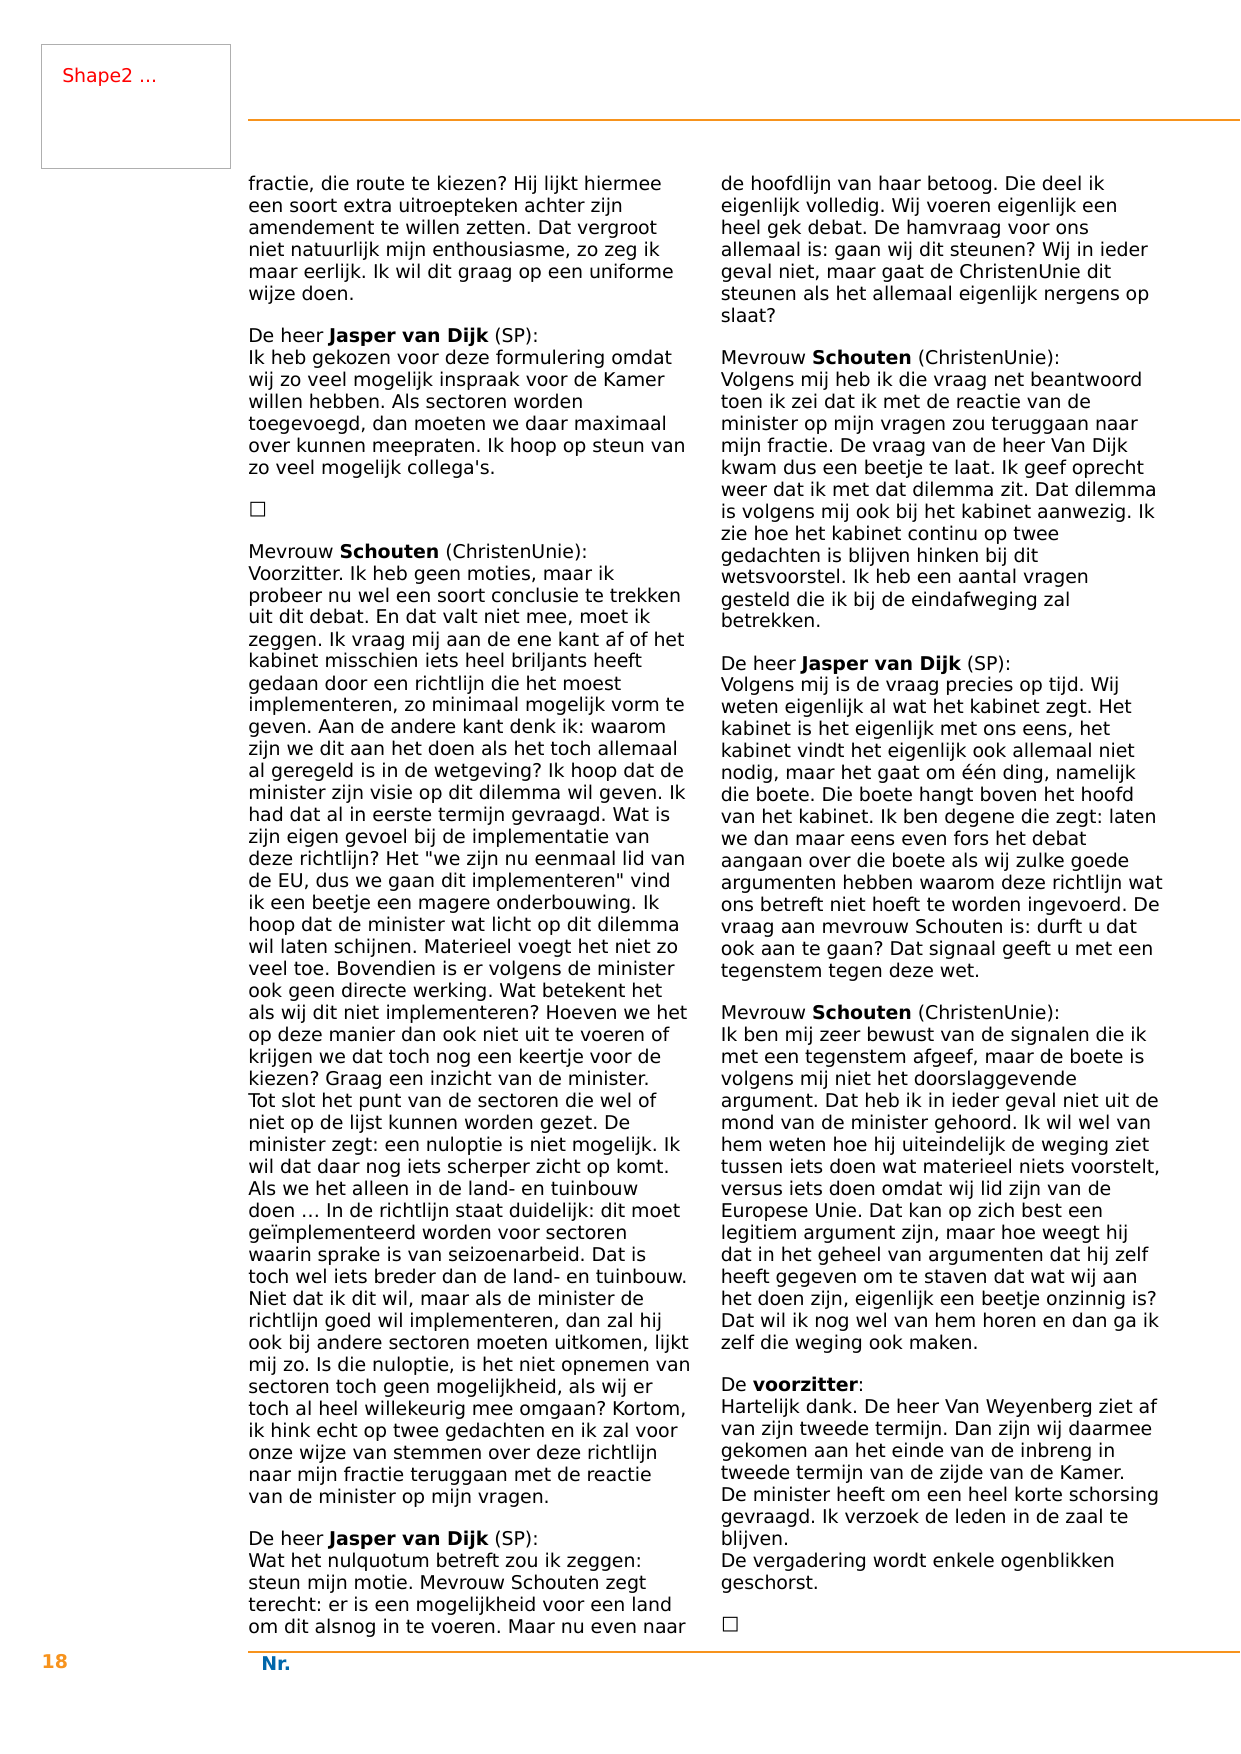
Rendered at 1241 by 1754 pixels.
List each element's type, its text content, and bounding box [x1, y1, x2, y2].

text De heer Jasper van Dijk (SP): [248, 1528, 691, 1549]
text Mevrouw Schouten (ChristenUnie): [721, 1002, 1163, 1024]
text Voorzitter. Ik heb geen moties, maar ik probeer nu wel een soort conclusie te trekken uit dit debat. En dat valt niet mee, moet ik zeggen. Ik vraag mij aan de ene kant af of het kabinet misschien iets heel briljants heeft gedaan door een richtlijn die het moest implementeren, zo minimaal mogelijk vorm te geven. Aan de andere kant denk ik: waarom zijn we dit aan het doen als het toch allemaal al geregeld is in de wetgeving? Ik hoop dat de minister zijn visie op dit dilemma wil geven. Ik had dat al in eerste termijn gevraagd. Wat is zijn eigen gevoel bij de implementatie van deze richtlijn? Het "we zijn nu eenmaal lid van de EU, dus we gaan dit implementeren" vind ik een beetje een magere onderbouwing. Ik hoop dat de minister wat licht op dit dilemma wil laten schijnen. Materieel voegt het niet zo veel toe. Bovendien is er volgens de minister ook geen directe werking. Wat betekent het als wij dit niet implementeren? Hoeven we het op deze manier dan ook niet uit te voeren of krijgen we dat toch nog een keertje voor de kiezen? Graag een inzicht van de minister. [248, 562, 691, 1090]
text Volgens mij heb ik die vraag net beantwoord toen ik zei dat ik met de reactie van de minister op mijn vragen zou teruggaan naar mijn fractie. De vraag van de heer Van Dijk kwam dus een beetje te laat. Ik geef oprecht weer dat ik met dat dilemma zit. Dat dilemma is volgens mij ook bij het kabinet aanwezig. Ik zie hoe het kabinet continu op twee gedachten is blijven hinken bij dit wetsvoorstel. Ik heb een aantal vragen gesteld die ik bij de eindafweging zal betrekken. [721, 369, 1163, 632]
text Volgens mij is de vraag precies op tijd. Wij weten eigenlijk al wat het kabinet zegt. Het kabinet is het eigenlijk met ons eens, het kabinet vindt het eigenlijk ook allemaal niet nodig, maar het gaat om één ding, namelijk die boete. Die boete hangt boven het hoofd van het kabinet. Ik ben degene die zegt: laten we dan maar eens even fors het debat aangaan over die boete als wij zulke goede argumenten hebben waarom deze richtlijn wat ons betreft niet hoeft te worden ingevoerd. De vraag aan mevrouw Schouten is: durft u dat ook aan te gaan? Dat signaal geeft u met een tegenstem tegen deze wet. [721, 674, 1163, 982]
text Mevrouw Schouten (ChristenUnie): [721, 347, 1163, 369]
text ⬜ [248, 498, 691, 521]
text Ik ben mij zeer bewust van de signalen die ik met een tegenstem afgeef, maar de boete is volgens mij niet het doorslaggevende argument. Dat heb ik in ieder geval niet uit de mond van de minister gehoord. Ik wil wel van hem weten hoe hij uiteindelijk de weging ziet tussen iets doen wat materieel niets voorstelt, versus iets doen omdat wij lid zijn van de Europese Unie. Dat kan op zich best een legitiem argument zijn, maar hoe weegt hij dat in het geheel van argumenten dat hij zelf heeft gegeven om te staven dat wat wij aan het doen zijn, eigenlijk een beetje onzinnig is? Dat wil ik nog wel van hem horen en dan ga ik zelf die weging ook maken. [721, 1024, 1163, 1354]
text ⬜ [721, 1613, 1163, 1636]
text Hartelijk dank. De heer Van Weyenberg ziet af van zijn tweede termijn. Dan zijn wij daarmee gekomen aan het einde van de inbreng in tweede termijn van de zijde van de Kamer. [721, 1396, 1163, 1484]
text De minister heeft om een heel korte schorsing gevraagd. Ik verzoek de leden in de zaal te blijven. [721, 1484, 1163, 1549]
text De heer Jasper van Dijk (SP): [721, 652, 1163, 674]
text Ik heb gekozen voor deze formulering omdat wij zo veel mogelijk inspraak voor de Kamer willen hebben. Als sectoren worden toegevoegd, dan moeten we daar maximaal over kunnen meepraten. Ik hoop op steun van zo veel mogelijk collega's. [248, 347, 691, 478]
text Mevrouw Schouten (ChristenUnie): [248, 541, 691, 562]
text De voorzitter: [721, 1374, 1163, 1396]
text fractie, die route te kiezen? Hij lijkt hiermee een soort extra uitroepteken achter zijn amendement te willen zetten. Dat vergroot niet natuurlijk mijn enthousiasme, zo zeg ik maar eerlijk. Ik wil dit graag op een uniforme wijze doen. [248, 173, 691, 305]
text Tot slot het punt van de sectoren die wel of niet op de lijst kunnen worden gezet. De minister zegt: een nuloptie is niet mogelijk. Ik wil dat daar nog iets scherper zicht op komt. Als we het alleen in de land- en tuinbouw doen … In de richtlijn staat duidelijk: dit moet geïmplementeerd worden voor sectoren waarin sprake is van seizoenarbeid. Dat is toch wel iets breder dan de land- en tuinbouw. Niet dat ik dit wil, maar als de minister de richtlijn goed wil implementeren, dan zal hij ook bij andere sectoren moeten uitkomen, lijkt mij zo. Is die nuloptie, is het niet opnemen van sectoren toch geen mogelijkheid, als wij er toch al heel willekeurig mee omgaan? Kortom, ik hink echt op twee gedachten en ik zal voor onze wijze van stemmen over deze richtlijn naar mijn fractie teruggaan met de reactie van de minister op mijn vragen. [248, 1090, 691, 1508]
text Wat het nulquotum betreft zou ik zeggen: steun mijn motie. Mevrouw Schouten zegt terecht: er is een mogelijkheid voor een land om dit alsnog in te voeren. Maar nu even naar [248, 1549, 691, 1637]
text De heer Jasper van Dijk (SP): [248, 325, 691, 347]
text De vergadering wordt enkele ogenblikken geschorst. [721, 1549, 1163, 1593]
text de hoofdlijn van haar betoog. Die deel ik eigenlijk volledig. Wij voeren eigenlijk een heel gek debat. De hamvraag voor ons allemaal is: gaan wij dit steunen? Wij in ieder geval niet, maar gaat de ChristenUnie dit steunen als het allemaal eigenlijk nergens op slaat? [721, 173, 1163, 327]
